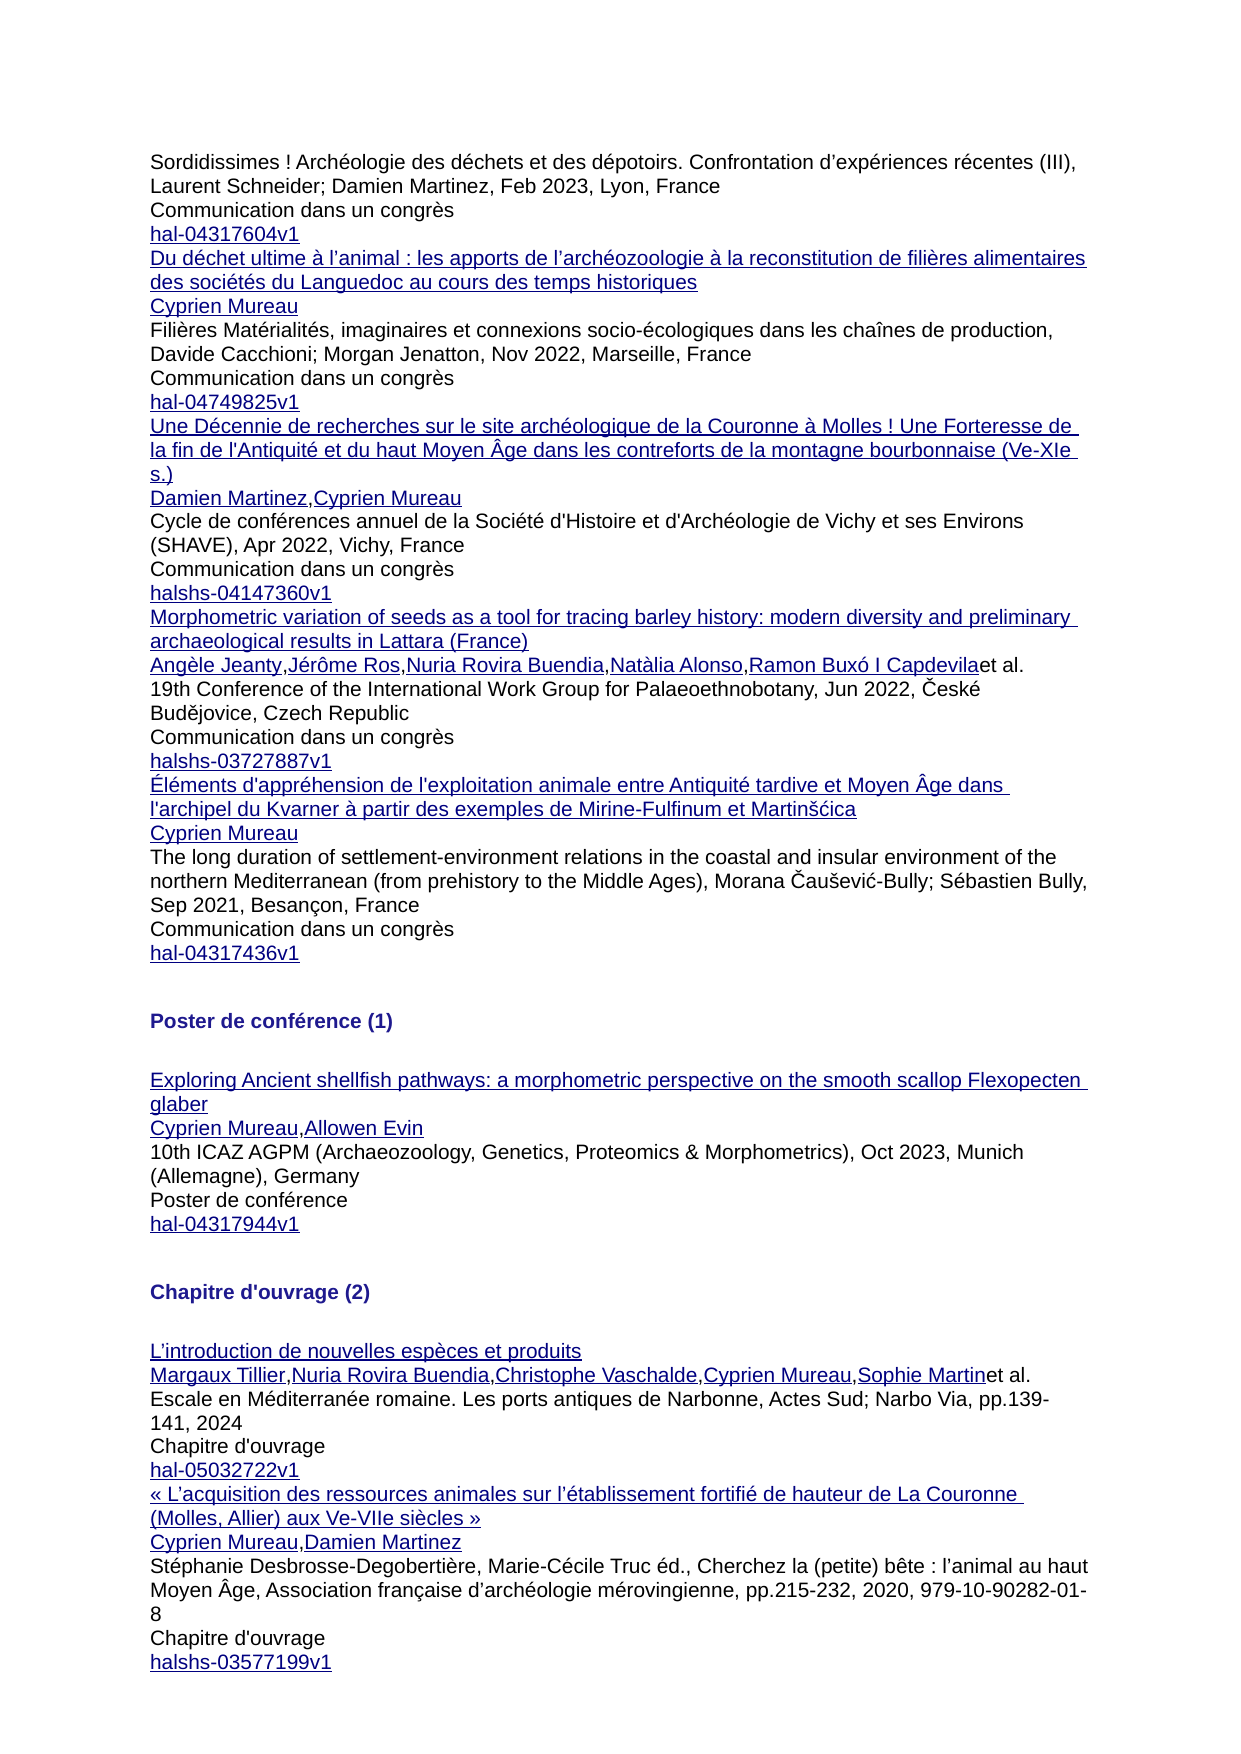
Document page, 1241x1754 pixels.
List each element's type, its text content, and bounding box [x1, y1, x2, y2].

table_cell Éléments d'appréhension de l'exploitation animale entre Antiquité tardive et Moyen Âge dans l'archipel du Kvarner à partir des exemples de Mirine-Fulfinum et Martinšćica Cyprien Mureau The long duration of settlement-environment relations in the coastal and insular environment of the northern Mediterranean (from prehistory to the Middle Ages), Morana Čaušević-Bully; Sébastien Bully, Sep 2021, Besançon, France Communication dans un congrès hal-04317436v1 [150, 773, 1090, 964]
subtitle Chapitre d'ouvrage (2) [150, 1280, 1090, 1304]
table_cell Une Décennie de recherches sur le site archéologique de la Couronne à Molles ! Une Forteresse de la fin de l'Antiquité et du haut Moyen Âge dans les contreforts de la montagne bourbonnaise (Ve-XIe s.) Damien Martinez,Cyprien Mureau Cycle de conférences annuel de la Société d'Histoire et d'Archéologie de Vichy et ses Environs (SHAVE), Apr 2022, Vichy, France Communication dans un congrès halshs-04147360v1 [150, 414, 1090, 605]
table_cell Sordidissimes ! Archéologie des déchets et des dépotoirs. Confrontation d’expériences récentes (III), Laurent Schneider; Damien Martinez, Feb 2023, Lyon, France Communication dans un congrès hal-04317604v1 [150, 150, 1090, 246]
table_header Exploring Ancient shellfish pathways: a morphometric perspective on the smooth scallop Flexopecten glaber Cyprien Mureau,Allowen Evin 10th ICAZ AGPM (Archaeozoology, Genetics, Proteomics & Morphometrics), Oct 2023, Munich (Allemagne), Germany Poster de conférence hal-04317944v1 [150, 1068, 1090, 1235]
table_cell Du déchet ultime à l’animal : les apports de l’archéozoologie à la reconstitution de filières alimentaires des sociétés du Languedoc au cours des temps historiques Cyprien Mureau Filières Matérialités, imaginaires et connexions socio-écologiques dans les chaînes de production, Davide Cacchioni; Morgan Jenatton, Nov 2022, Marseille, France Communication dans un congrès hal-04749825v1 [150, 246, 1090, 413]
subtitle Poster de conférence (1) [150, 1009, 1090, 1033]
table_cell « L’acquisition des ressources animales sur l’établissement fortifié de hauteur de La Couronne (Molles, Allier) aux Ve-VIIe siècles » Cyprien Mureau,Damien Martinez Stéphanie Desbrosse-Degobertière, Marie-Cécile Truc éd., Cherchez la (petite) bête : l’animal au haut Moyen Âge, Association française d’archéologie mérovingienne, pp.215-232, 2020, 979-10-90282-01-8 Chapitre d'ouvrage halshs-03577199v1 [150, 1482, 1090, 1674]
table_cell Morphometric variation of seeds as a tool for tracing barley history: modern diversity and preliminary archaeological results in Lattara (France) Angèle Jeanty,Jérôme Ros,Nuria Rovira Buendia,Natàlia Alonso,Ramon Buxó I Capdevilaet al. 19th Conference of the International Work Group for Palaeoethnobotany, Jun 2022, České Budějovice, Czech Republic Communication dans un congrès halshs-03727887v1 [150, 605, 1090, 773]
table_header L’introduction de nouvelles espèces et produits Margaux Tillier,Nuria Rovira Buendia,Christophe Vaschalde,Cyprien Mureau,Sophie Martinet al. Escale en Méditerranée romaine. Les ports antiques de Narbonne, Actes Sud; Narbo Via, pp.139-141, 2024 Chapitre d'ouvrage hal-05032722v1 [150, 1339, 1090, 1482]
